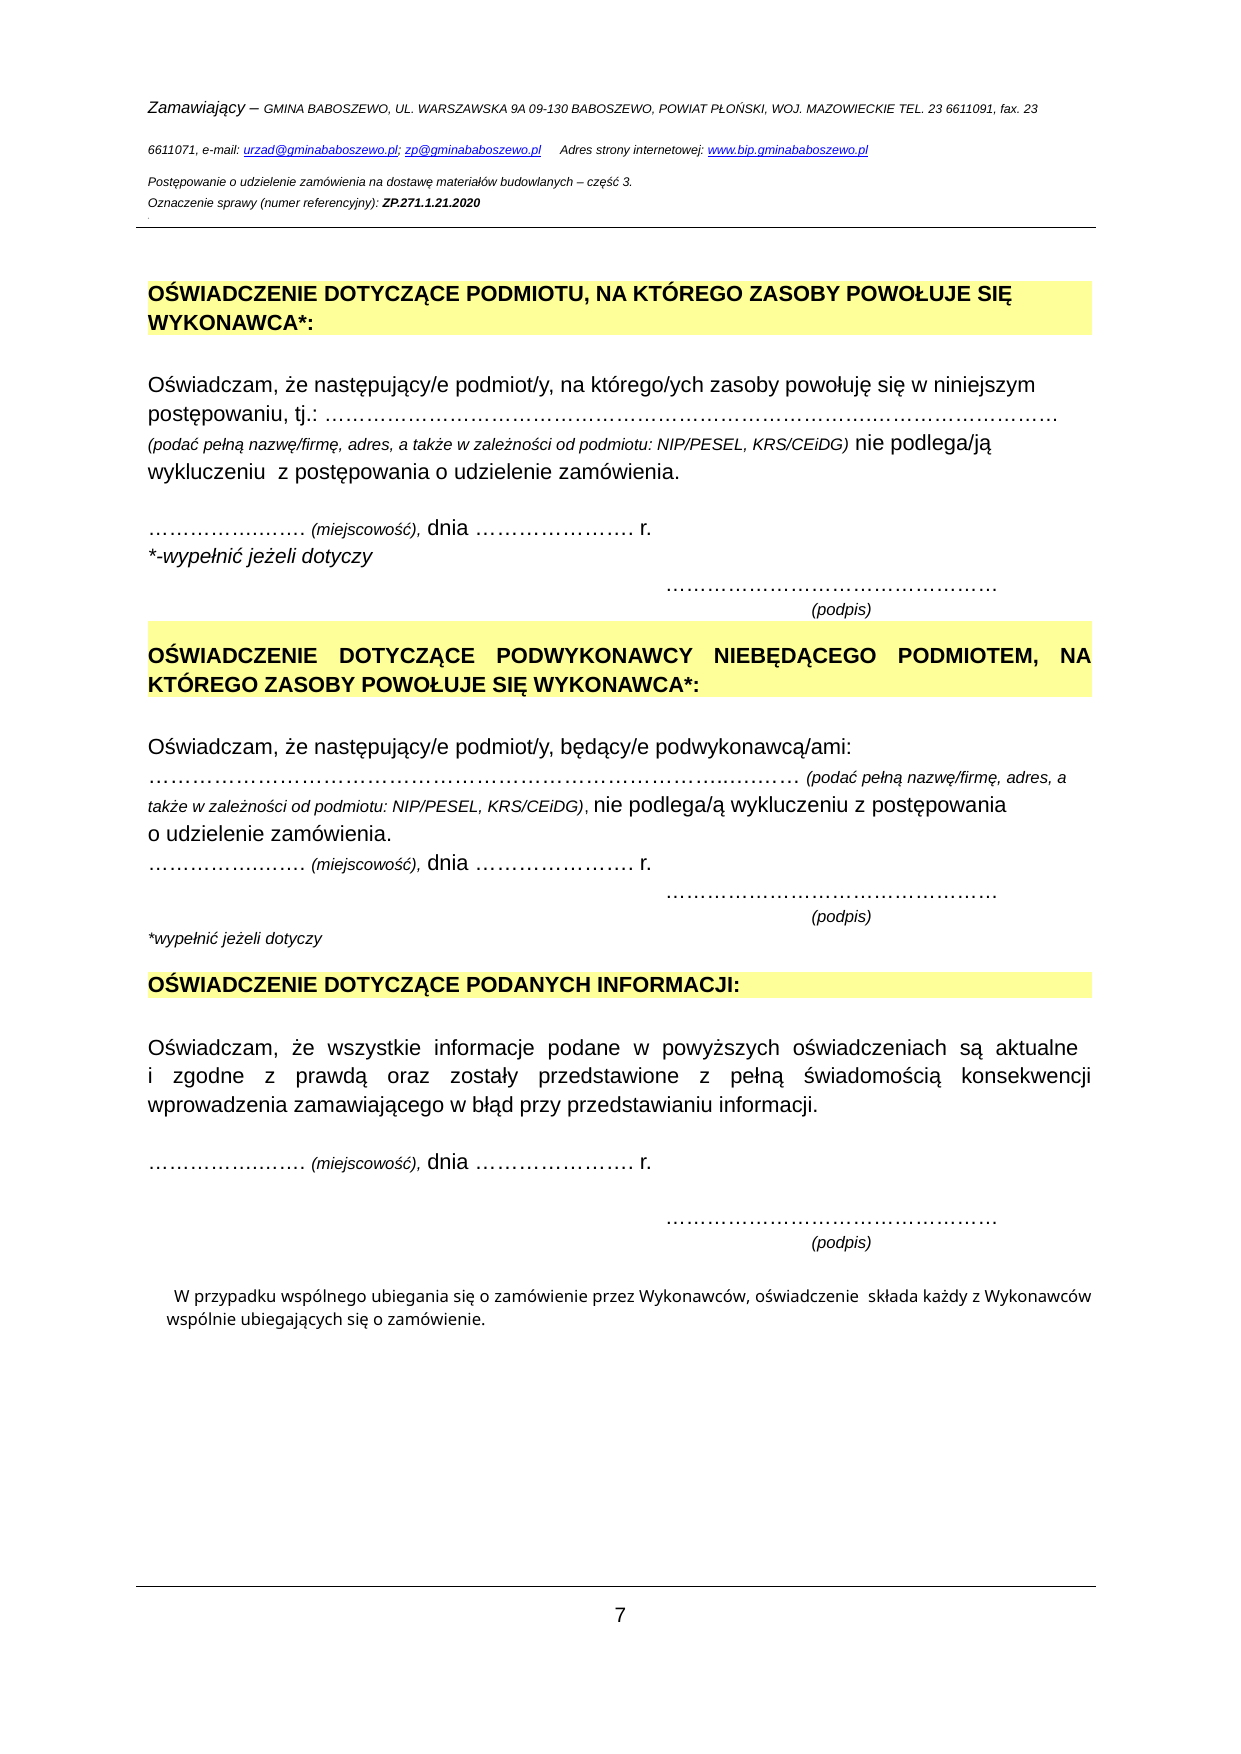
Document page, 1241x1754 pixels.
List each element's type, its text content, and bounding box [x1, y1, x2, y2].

text Oświadczam, że wszystkie informacje podane w powyższych oświadczeniach są aktualne i zgodne z prawdą oraz zostały przedstawione z pełną świadomością konsekwencji wprowadzenia zamawiającego w błąd przy przedstawianiu informacji. [148, 1034, 1092, 1117]
text ………………………………………… [148, 1205, 1092, 1229]
text *wypełnić jeżeli dotyczy [148, 928, 1092, 948]
text OŚWIADCZENIE DOTYCZĄCE PODMIOTU, NA KTÓREGO ZASOBY POWOŁUJE SIĘ WYKONAWCA*: [148, 281, 1092, 335]
text ………………………………………… [148, 572, 1092, 596]
text …………….……. (miejscowość), dnia …………………. r. [148, 1149, 1092, 1174]
text (podpis) [738, 906, 1092, 926]
text OŚWIADCZENIE DOTYCZĄCE PODWYKONAWCY NIEBĘDĄCEGO PODMIOTEM, NA KTÓREGO ZASOBY POWOŁUJE SIĘ WYKONAWCA*: [148, 643, 1092, 697]
text …………….……. (miejscowość), dnia …………………. r. [148, 850, 1092, 875]
text OŚWIADCZENIE DOTYCZĄCE PODANYCH INFORMACJI: [148, 972, 1092, 998]
text (podpis) [738, 1233, 1092, 1252]
text W przypadku wspólnego ubiegania się o zamówienie przez Wykonawców, oświadczenie składa każdy z Wykonawców wspólnie ubiegających się o zamówienie. [148, 1283, 1092, 1331]
text ………………………………………… [148, 879, 1092, 903]
text Oświadczam, że następujący/e podmiot/y, na którego/ych zasoby powołuję się w niniejszym postępowaniu, tj.: …………………………………………………………………….……………………… (podać pełną nazwę/firmę, adres, a także w zależności od podmiotu: NIP/PESEL, KRS/CEiDG) nie podlega/ją wykluczeniu z postępowania o udzielenie zamówienia. [148, 372, 1092, 484]
text (podpis) [738, 599, 1092, 618]
text …………….……. (miejscowość), dnia …………………. r. [148, 515, 1092, 541]
text *-wypełnić jeżeli dotyczy [148, 544, 1092, 568]
text Oświadczam, że następujący/e podmiot/y, będący/e podwykonawcą/ami: ……………………………………………………………………..….…… (podać pełną nazwę/firmę, adres, a także w zależności od podmiotu: NIP/PESEL, KRS/CEiDG), nie podlega/ą wykluczeniu z postępowania o udzielenie zamówienia. [148, 734, 1092, 846]
